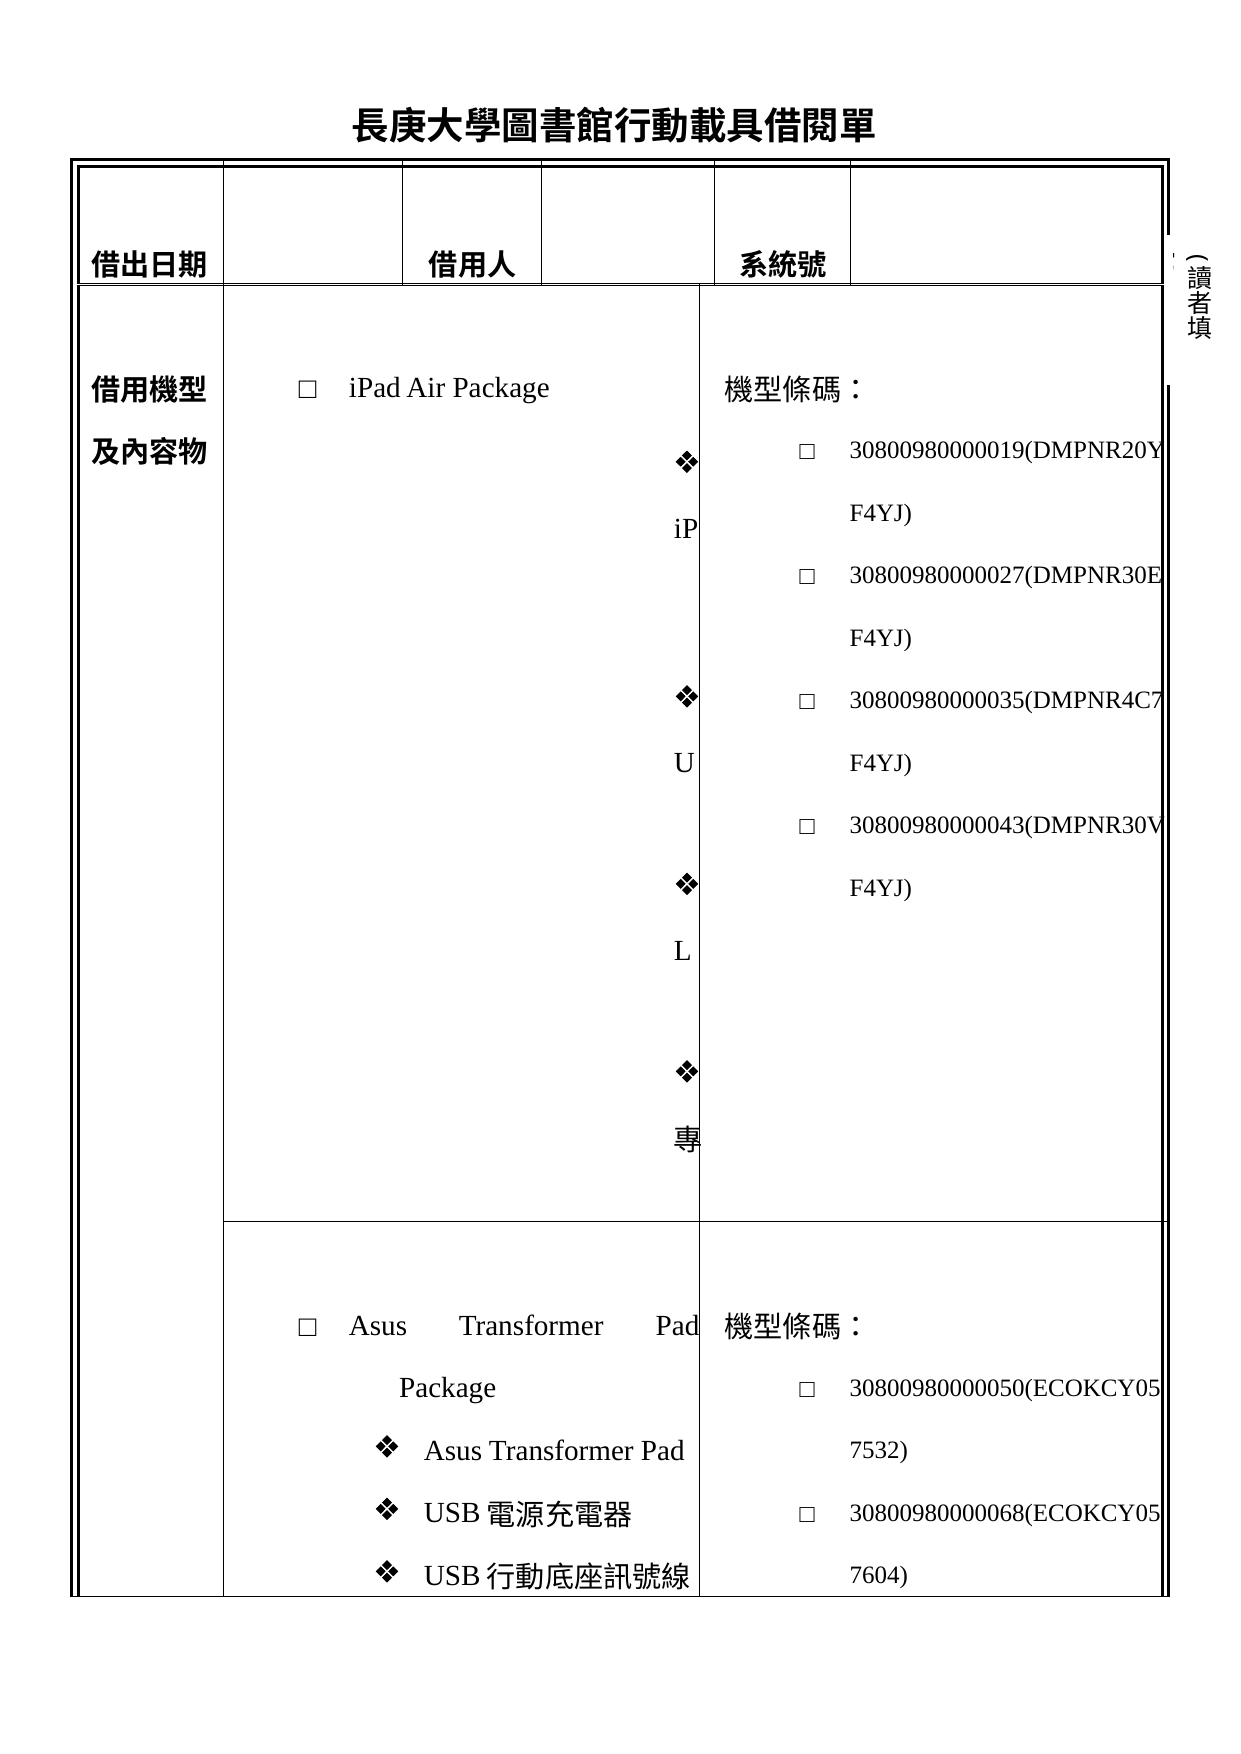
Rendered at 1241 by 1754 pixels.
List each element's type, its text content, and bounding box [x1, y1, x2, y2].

table_header [403, 161, 541, 165]
table_header [851, 168, 1161, 283]
table_cell iPad Air Package iPad Air USB 電源轉接器 Lightning 對USB連接線 專屬護套 [224, 286, 699, 1221]
table_header [542, 161, 714, 165]
table_cell Asus Transformer Pad Package Asus Transformer Pad USB電源充電器 USB行動底座訊號線 使用手冊 專屬護套 [224, 1222, 699, 1596]
table_header [224, 168, 402, 283]
text 長庚大學圖書館行動載具借閱單 [100, 96, 1128, 150]
table_header 系統號 [715, 168, 850, 283]
table_header [1166, 235, 1226, 385]
table_header [715, 161, 850, 165]
table_header [542, 168, 714, 283]
table_header [224, 161, 402, 165]
table_cell 借用機型及內容物 [80, 286, 223, 1596]
table_header 借出日期 [75, 161, 223, 283]
table_cell 機型條碼： 30800980000019(DMPNR20YF4YJ) 30800980000027(DMPNR30EF4YJ) 30800980000035(DMPNR4C7F4YJ) 30800980000043(DMPNR30VF4YJ) [700, 286, 1161, 1221]
table_header [851, 161, 1165, 283]
table_cell 機型條碼： 30800980000050(ECOKCY057532) 30800980000068(ECOKCY057604) 30800980000076(ECOKCY057581) 30800980000084(ECOKCY057899) [700, 1222, 1161, 1596]
table_header 借用人 [403, 168, 541, 283]
